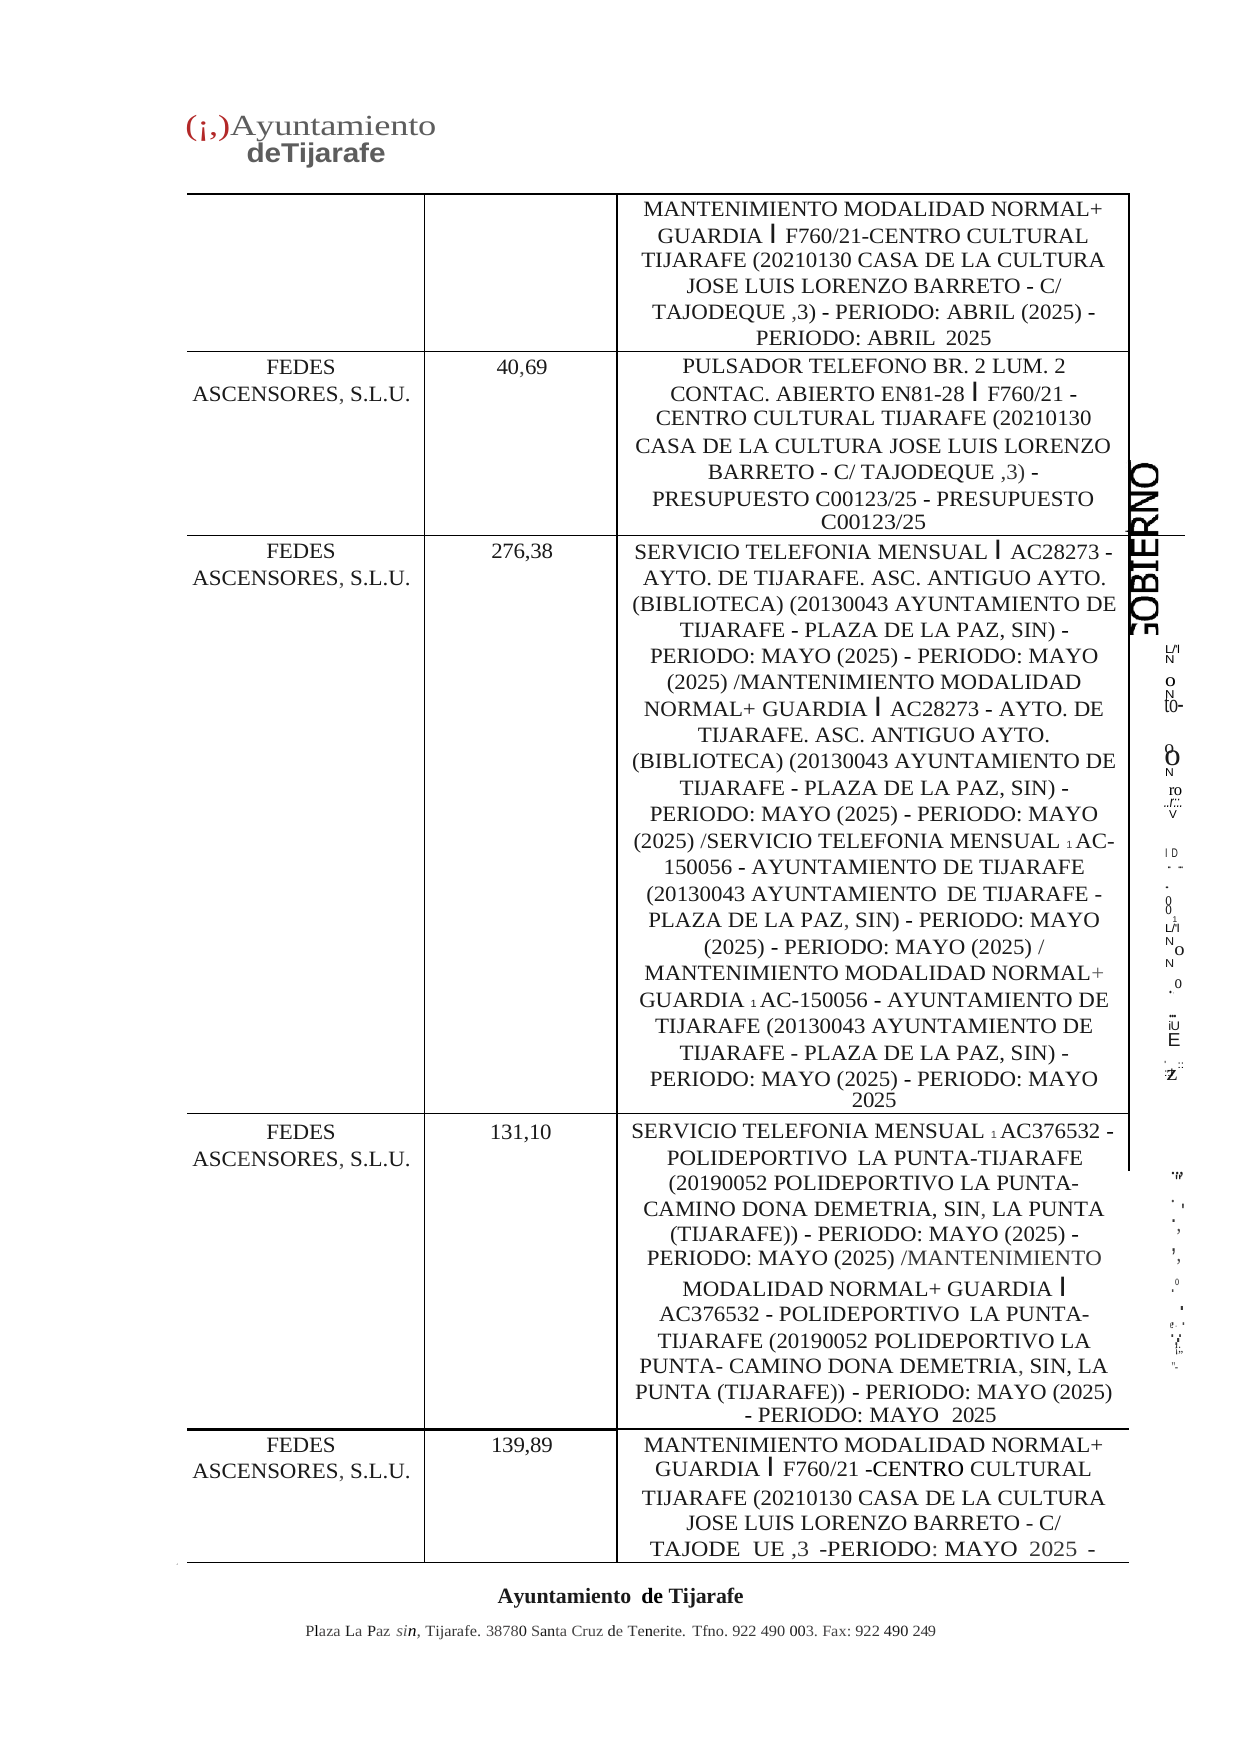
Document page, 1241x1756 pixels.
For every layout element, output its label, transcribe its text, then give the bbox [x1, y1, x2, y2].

table_cell FEDES ASCENSORES, S.L.U. [187, 1114, 424, 1428]
table_cell L/'l No N to- oo N ro ..r::. V I..D..... o o 1 L/'l No N .,o... iU E 'z::::l .., .".,',, .o.... .·.e:, ¡;, "- [1129, 536, 1184, 1562]
table_cell FEDES ASCENSORES, S.L.U. [187, 536, 424, 1113]
table_cell 139,89 [425, 1431, 616, 1562]
table_cell SERVICIO TELEFONIA MENSUAL 1 AC376532 - POLIDEPORTIVO LA PUNTA-TIJARAFE [618, 1114, 1128, 1171]
table_cell MANTENIMIENTO MODALIDAD NORMAL+ GUARDIA I F760/21 -CENTRO CULTURAL TIJARAFE (20210130 CASA DE LA CULTURA JOSE LUIS LORENZO BARRETO - C/ TAJODE UE ,3 -PERIODO: MAYO 2025 - [618, 1430, 1129, 1562]
table_cell 131,10 [425, 1114, 616, 1428]
table_header MANTENIMIENTO MODALIDAD NORMAL+ GUARDIA I F760/21-CENTRO CULTURAL TIJARAFE (20210130 CASA DE LA CULTURA JOSE LUIS LORENZO BARRETO - C/ TAJODEQUE ,3) - PERIODO: ABRIL (2025) - PERIODO: ABRIL 2025 [618, 195, 1128, 351]
table_header [1130, 193, 1184, 535]
table_cell (20190052 POLIDEPORTIVO LA PUNTA- CAMINO DONA DEMETRIA, SIN, LA PUNTA (TIJARAFE)) - PERIODO: MAYO (2025) - PERIODO: MAYO (2025) /MANTENIMIENTO MODALIDAD NORMAL+ GUARDIA I AC376532 - POLIDEPORTIVO LA PUNTA- TIJARAFE (20190052 POLIDEPORTIVO LA PUNTA- CAMINO DONA DEMETRIA, SIN, LA PUNTA (TIJARAFE)) - PERIODO: MAYO (2025) - PERIODO: MAYO 2025 [618, 1171, 1129, 1428]
table_cell FEDES ASCENSORES, S.L.U. [187, 352, 424, 535]
table_cell PULSADOR TELEFONO BR. 2 LUM. 2 CONTAC. ABIERTO EN81-28 I F760/21 - CENTRO CULTURAL TIJARAFE (20210130 CASA DE LA CULTURA JOSE LUIS LORENZO BARRETO - C/ TAJODEQUE ,3) - PRESUPUESTO C00123/25 - PRESUPUESTO C00123/25 [618, 352, 1128, 535]
table_cell FEDES ASCENSORES, S.L.U. [187, 1431, 424, 1562]
table_cell 40,69 [425, 352, 616, 535]
table_cell 276,38 [425, 536, 616, 1113]
table_cell SERVICIO TELEFONIA MENSUAL I AC28273 - AYTO. DE TIJARAFE. ASC. ANTIGUO AYTO. (BIBLIOTECA) (20130043 AYUNTAMIENTO DE TIJARAFE - PLAZA DE LA PAZ, SIN) - PERIODO: MAYO (2025) - PERIODO: MAYO (2025) /MANTENIMIENTO MODALIDAD NORMAL+ GUARDIA I AC28273 - AYTO. DE TIJARAFE. ASC. ANTIGUO AYTO. (BIBLIOTECA) (20130043 AYUNTAMIENTO DE TIJARAFE - PLAZA DE LA PAZ, SIN) - PERIODO: MAYO (2025) - PERIODO: MAYO (2025) /SERVICIO TELEFONIA MENSUAL 1 AC- 150056 - AYUNTAMIENTO DE TIJARAFE (20130043 AYUNTAMIENTO DE TIJARAFE - PLAZA DE LA PAZ, SIN) - PERIODO: MAYO (2025) - PERIODO: MAYO (2025) / MANTENIMIENTO MODALIDAD NORMAL+ GUARDIA 1 AC-150056 - AYUNTAMIENTO DE TIJARAFE (20130043 AYUNTAMIENTO DE TIJARAFE - PLAZA DE LA PAZ, SIN) - PERIODO: MAYO (2025) - PERIODO: MAYO 2025 [618, 536, 1128, 1113]
table_header [425, 195, 616, 351]
table_header [187, 195, 424, 351]
